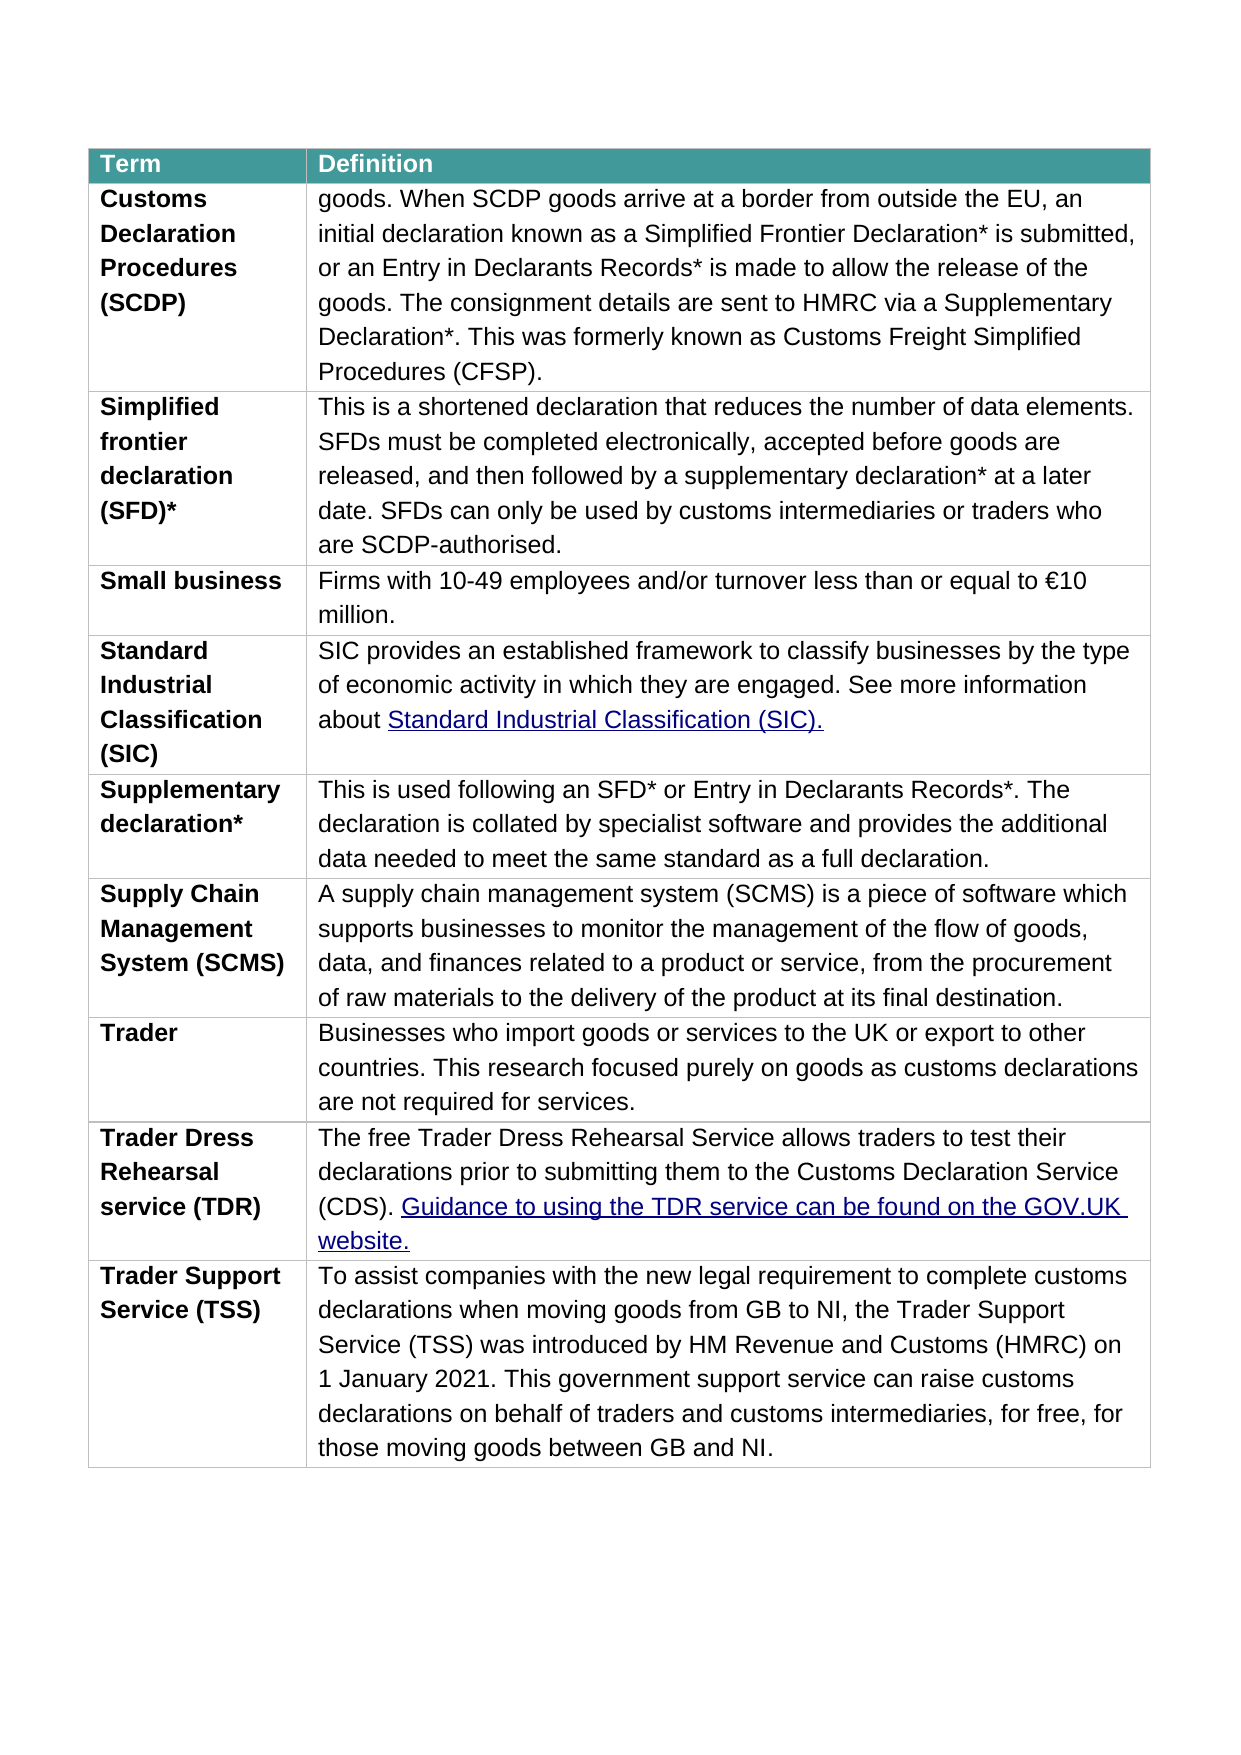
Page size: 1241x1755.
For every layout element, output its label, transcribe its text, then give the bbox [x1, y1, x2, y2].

table_cell Customs Declaration Procedures (SCDP) [89, 184, 306, 391]
table_cell Trader Support Service (TSS) [89, 1261, 306, 1467]
table_cell A supply chain management system (SCMS) is a piece of software which supports businesses to monitor the management of the flow of goods, data, and finances related to a product or service, from the procurement of raw materials to the delivery of the product at its final destination. [307, 879, 1150, 1017]
table_cell This is a shortened declaration that reduces the number of data elements. SFDs must be completed electronically, accepted before goods are released, and then followed by a supplementary declaration* at a later date. SFDs can only be used by customs intermediaries or traders who are SCDP-authorised. [307, 392, 1150, 564]
table_cell Trader Dress Rehearsal service (TDR) [89, 1123, 306, 1260]
table_cell Firms with 10-49 employees and/or turnover less than or equal to €10 million. [307, 566, 1150, 634]
table_cell goods. When SCDP goods arrive at a border from outside the EU, an initial declaration known as a Simplified Frontier Declaration* is submitted, or an Entry in Declarants Records* is made to allow the release of the goods. The consignment details are sent to HMRC via a Supplementary Declaration*. This was formerly known as Customs Freight Simplified Procedures (CFSP). [307, 184, 1150, 391]
table_cell Businesses who import goods or services to the UK or export to other countries. This research focused purely on goods as customs declarations are not required for services. [307, 1018, 1150, 1121]
table_cell SIC provides an established framework to classify businesses by the type of economic activity in which they are engaged. See more information about Standard Industrial Classification (SIC). [307, 636, 1150, 773]
table_cell Trader [89, 1018, 306, 1121]
table_cell Standard Industrial Classification (SIC) [89, 636, 306, 773]
table_cell Small business [89, 566, 306, 634]
table_cell Supplementary declaration* [89, 775, 306, 878]
table_header Definition [307, 149, 1150, 183]
table_cell To assist companies with the new legal requirement to complete customs declarations when moving goods from GB to NI, the Trader Support Service (TSS) was introduced by HM Revenue and Customs (HMRC) on 1 January 2021. This government support service can raise customs declarations on behalf of traders and customs intermediaries, for free, for those moving goods between GB and NI. [307, 1261, 1150, 1467]
table_cell The free Trader Dress Rehearsal Service allows traders to test their declarations prior to submitting them to the Customs Declaration Service (CDS). Guidance to using the TDR service can be found on the GOV.UK website. [307, 1123, 1150, 1260]
table_cell Supply Chain Management System (SCMS) [89, 879, 306, 1017]
table_cell Simplified frontier declaration (SFD)* [89, 392, 306, 564]
table_cell This is used following an SFD* or Entry in Declarants Records*. The declaration is collated by specialist software and provides the additional data needed to meet the same standard as a full declaration. [307, 775, 1150, 878]
table_header Term [89, 149, 306, 183]
